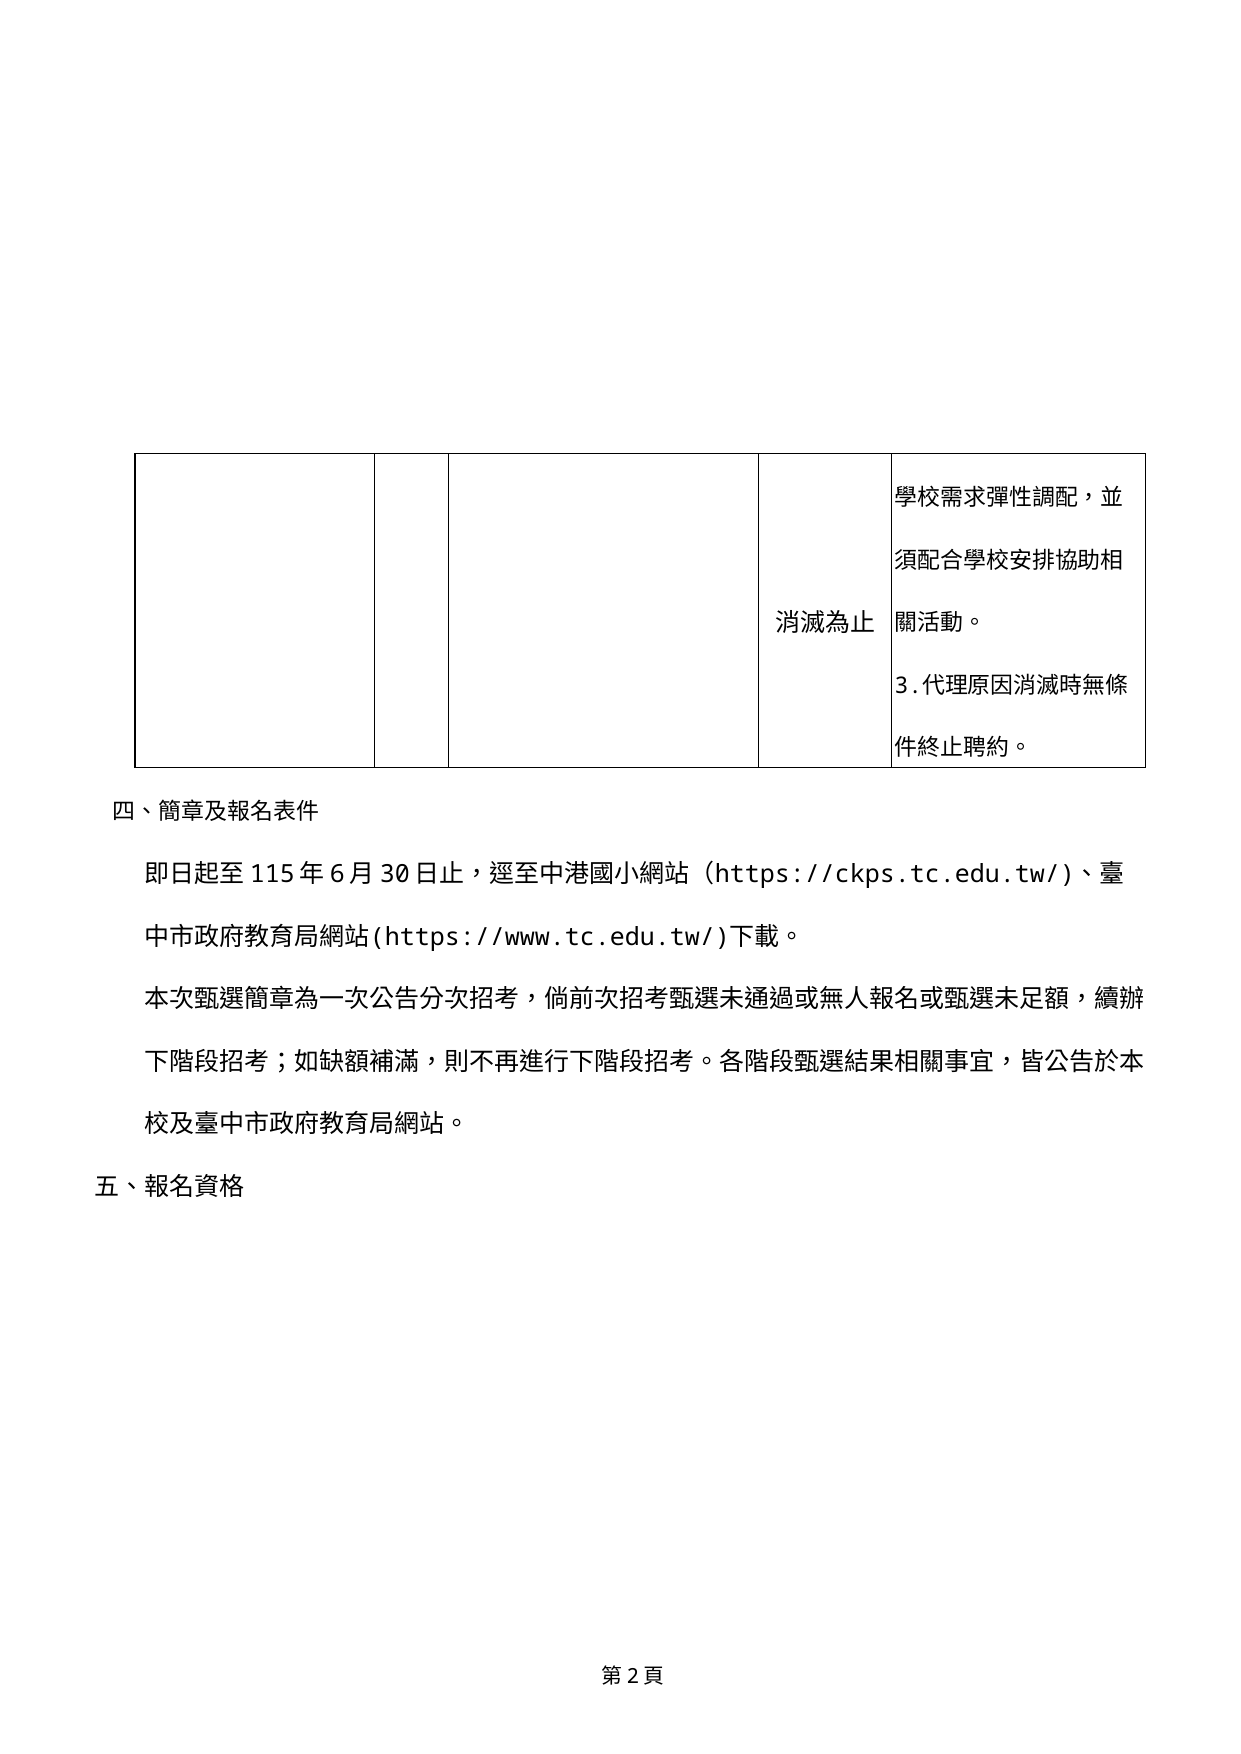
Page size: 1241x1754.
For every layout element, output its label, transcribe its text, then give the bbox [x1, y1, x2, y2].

text 即日起至115年6月30日止，逕至中港國小網站（https://ckps.tc.edu.tw/)、臺中市政府教育局網站(https://www.tc.edu.tw/)下載。 本次甄選簡章為一次公告分次招考，倘前次招考甄選未通過或無人報名或甄選未足額，續辦下階段招考；如缺額補滿，則不再進行下階段招考。各階段甄選結果相關事宜，皆公告於本校及臺中市政府教育局網站。 [94, 830, 1146, 1143]
table_cell 消滅為止 [759, 454, 891, 767]
text 五、報名資格 [94, 1143, 1146, 1205]
table_cell [375, 454, 448, 767]
table_cell 學校需求彈性調配，並須配合學校安排協助相關活動。 3.代理原因消滅時無條件終止聘約。 [892, 454, 1145, 767]
text 四、簡章及報名表件 [94, 768, 1146, 830]
table_cell [136, 454, 374, 767]
table_cell [449, 454, 758, 767]
